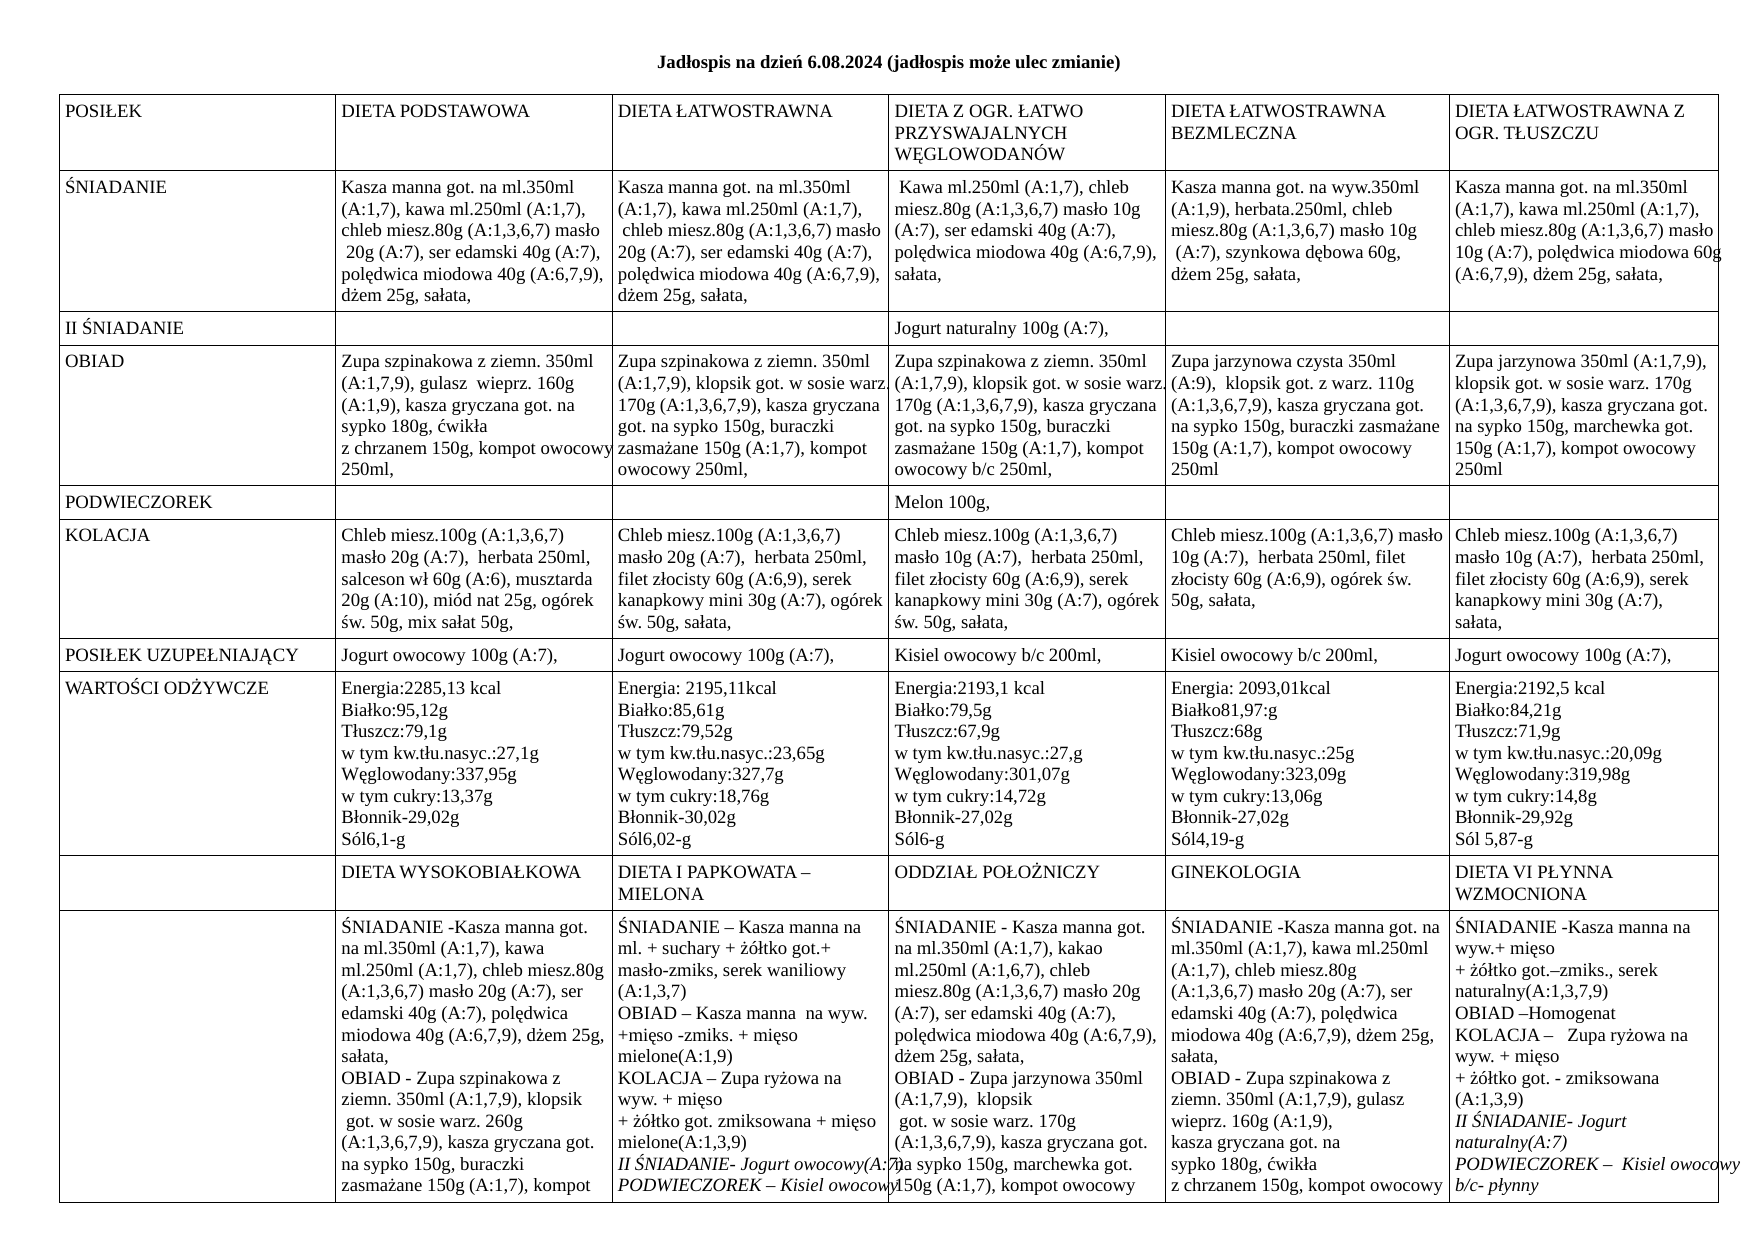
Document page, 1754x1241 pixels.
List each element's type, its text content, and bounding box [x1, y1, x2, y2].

table_cell DIETA I PAPKOWATA – MIELONA [613, 856, 888, 910]
table_cell ŚNIADANIE - Kasza manna got. na ml.350ml (A:1,7), kakao ml.250ml (A:1,6,7), chleb miesz.80g (A:1,3,6,7) masło 20g (A:7), ser edamski 40g (A:7), polędwica miodowa 40g (A:6,7,9), dżem 25g, sałata, OBIAD - Zupa jarzynowa 350ml (A:1,7,9), klopsik got. w sosie warz. 170g (A:1,3,6,7,9), kasza gryczana got. na sypko 150g, marchewka got. 150g (A:1,7), kompot owocowy 250ml KOLACJA - Chleb miesz.100g (A:1,3,6,7) masło 10g (A:7), herbata 250ml, filet złocisty 60g (A:6,9), serek kanapkowy mini 30g (A:7), sałata, II ŚNIADANIE -Sok owocowo – warzywny 300ml, POSIŁEK UZUPEŁNIAJĄCY - Jogurt owocowy 100g (A:7), [889, 911, 1165, 1202]
table_cell POSIŁEK UZUPEŁNIAJĄCY [60, 639, 335, 671]
table_cell Jogurt owocowy 100g (A:7), [336, 639, 612, 671]
table_cell Energia: 2195,11kcal Białko:85,61g Tłuszcz:79,52g w tym kw.tłu.nasyc.:23,65g Węglowodany:327,7g w tym cukry:18,76g Błonnik-30,02g Sól6,02-g [613, 672, 888, 855]
table_cell Chleb miesz.100g (A:1,3,6,7) masło 10g (A:7), herbata 250ml, filet złocisty 60g (A:6,9), serek kanapkowy mini 30g (A:7), ogórek św. 50g, sałata, [889, 520, 1165, 638]
table_header DIETA PODSTAWOWA [336, 95, 612, 170]
table_cell Kasza manna got. na ml.350ml (A:1,7), kawa ml.250ml (A:1,7), chleb miesz.80g (A:1,3,6,7) masło 20g (A:7), ser edamski 40g (A:7), polędwica miodowa 40g (A:6,7,9), dżem 25g, sałata, [613, 171, 888, 311]
table_cell [1166, 486, 1449, 518]
table_cell [1450, 312, 1718, 344]
table_cell Energia:2192,5 kcal Białko:84,21g Tłuszcz:71,9g w tym kw.tłu.nasyc.:20,09g Węglowodany:319,98g w tym cukry:14,8g Błonnik-29,92g Sól 5,87-g [1450, 672, 1718, 855]
table_cell PODWIECZOREK [60, 486, 335, 518]
table_cell [60, 856, 335, 910]
table_header DIETA ŁATWOSTRAWNA BEZMLECZNA [1166, 95, 1449, 170]
table_cell [336, 312, 612, 344]
table_cell Melon 100g, [889, 486, 1165, 518]
table_cell [60, 911, 335, 1202]
table_cell Chleb miesz.100g (A:1,3,6,7) masło 10g (A:7), herbata 250ml, filet złocisty 60g (A:6,9), ogórek św. 50g, sałata, [1166, 520, 1449, 638]
table_cell [336, 486, 612, 518]
text Jadłospis na dzień 6.08.2024 (jadłospis może ulec zmianie) [59, 51, 1718, 73]
table_cell Zupa szpinakowa z ziemn. 350ml (A:1,7,9), klopsik got. w sosie warz. 170g (A:1,3,6,7,9), kasza gryczana got. na sypko 150g, buraczki zasmażane 150g (A:1,7), kompot owocowy b/c 250ml, [889, 346, 1165, 485]
table_header DIETA ŁATWOSTRAWNA Z OGR. TŁUSZCZU [1450, 95, 1718, 170]
table_cell Kawa ml.250ml (A:1,7), chleb miesz.80g (A:1,3,6,7) masło 10g (A:7), ser edamski 40g (A:7), polędwica miodowa 40g (A:6,7,9), sałata, [889, 171, 1165, 311]
table_cell [1450, 486, 1718, 518]
table_cell [1166, 312, 1449, 344]
table_cell Zupa szpinakowa z ziemn. 350ml (A:1,7,9), gulasz wieprz. 160g (A:1,9), kasza gryczana got. na sypko 180g, ćwikła z chrzanem 150g, kompot owocowy 250ml, [336, 346, 612, 485]
table_cell Energia: 2093,01kcal Białko81,97:g Tłuszcz:68g w tym kw.tłu.nasyc.:25g Węglowodany:323,09g w tym cukry:13,06g Błonnik-27,02g Sól4,19-g [1166, 672, 1449, 855]
table_cell Energia:2285,13 kcal Białko:95,12g Tłuszcz:79,1g w tym kw.tłu.nasyc.:27,1g Węglowodany:337,95g w tym cukry:13,37g Błonnik-29,02g Sól6,1-g [336, 672, 612, 855]
table_cell ŚNIADANIE – Kasza manna na ml. + suchary + żółtko got.+ masło-zmiks, serek waniliowy (A:1,3,7) OBIAD – Kasza manna na wyw.+mięso -zmiks. + mięso mielone(A:1,9) KOLACJA – Zupa ryżowa na wyw. + mięso + żółtko got. zmiksowana + mięso mielone(A:1,3,9) II ŚNIADANIE- Jogurt owocowy(A:7) PODWIECZOREK – Kisiel owocowy Posiłek uzupełniający -Sok owocowo – warzywny [613, 911, 888, 1202]
table_cell Zupa jarzynowa 350ml (A:1,7,9), klopsik got. w sosie warz. 170g (A:1,3,6,7,9), kasza gryczana got. na sypko 150g, marchewka got. 150g (A:1,7), kompot owocowy 250ml [1450, 346, 1718, 485]
table_cell Chleb miesz.100g (A:1,3,6,7) masło 20g (A:7), herbata 250ml, filet złocisty 60g (A:6,9), serek kanapkowy mini 30g (A:7), ogórek św. 50g, sałata, [613, 520, 888, 638]
table_cell Jogurt owocowy 100g (A:7), [1450, 639, 1718, 671]
table_cell ŚNIADANIE [60, 171, 335, 311]
table_cell Kasza manna got. na ml.350ml (A:1,7), kawa ml.250ml (A:1,7), chleb miesz.80g (A:1,3,6,7) masło 10g (A:7), polędwica miodowa 60g (A:6,7,9), dżem 25g, sałata, [1450, 171, 1718, 311]
table_cell ŚNIADANIE -Kasza manna na wyw.+ mięso + żółtko got.–zmiks., serek naturalny(A:1,3,7,9) OBIAD –Homogenat KOLACJA – Zupa ryżowa na wyw. + mięso + żółtko got. - zmiksowana (A:1,3,9) II ŚNIADANIE- Jogurt naturalny(A:7) PODWIECZOREK – Kisiel owocowy b/c- płynny Posiłek uzupełniający -Sok owocowo – warzywny [1450, 911, 1718, 1202]
table_cell II ŚNIADANIE [60, 312, 335, 344]
table_header POSIŁEK [60, 95, 335, 170]
table_cell Chleb miesz.100g (A:1,3,6,7) masło 20g (A:7), herbata 250ml, salceson wł 60g (A:6), musztarda 20g (A:10), miód nat 25g, ogórek św. 50g, mix sałat 50g, [336, 520, 612, 638]
table_cell ŚNIADANIE -Kasza manna got. na ml.350ml (A:1,7), kawa ml.250ml (A:1,7), chleb miesz.80g (A:1,3,6,7) masło 20g (A:7), ser edamski 40g (A:7), polędwica miodowa 40g (A:6,7,9), dżem 25g, sałata, OBIAD - Zupa szpinakowa z ziemn. 350ml (A:1,7,9), gulasz wieprz. 160g (A:1,9), kasza gryczana got. na sypko 180g, ćwikła z chrzanem 150g, kompot owocowy [1166, 911, 1449, 1202]
table_cell Zupa jarzynowa czysta 350ml (A:9), klopsik got. z warz. 110g (A:1,3,6,7,9), kasza gryczana got. na sypko 150g, buraczki zasmażane 150g (A:1,7), kompot owocowy 250ml [1166, 346, 1449, 485]
table_cell Kasza manna got. na ml.350ml (A:1,7), kawa ml.250ml (A:1,7), chleb miesz.80g (A:1,3,6,7) masło 20g (A:7), ser edamski 40g (A:7), polędwica miodowa 40g (A:6,7,9), dżem 25g, sałata, [336, 171, 612, 311]
table_cell Energia:2193,1 kcal Białko:79,5g Tłuszcz:67,9g w tym kw.tłu.nasyc.:27,g Węglowodany:301,07g w tym cukry:14,72g Błonnik-27,02g Sól6-g [889, 672, 1165, 855]
table_cell WARTOŚCI ODŻYWCZE [60, 672, 335, 855]
table_header DIETA ŁATWOSTRAWNA [613, 95, 888, 170]
table_cell KOLACJA [60, 520, 335, 638]
table_cell Chleb miesz.100g (A:1,3,6,7) masło 10g (A:7), herbata 250ml, filet złocisty 60g (A:6,9), serek kanapkowy mini 30g (A:7), sałata, [1450, 520, 1718, 638]
table_cell OBIAD [60, 346, 335, 485]
table_cell Jogurt owocowy 100g (A:7), [613, 639, 888, 671]
table_cell Kasza manna got. na wyw.350ml (A:1,9), herbata.250ml, chleb miesz.80g (A:1,3,6,7) masło 10g (A:7), szynkowa dębowa 60g, dżem 25g, sałata, [1166, 171, 1449, 311]
table_cell DIETA VI PŁYNNA WZMOCNIONA [1450, 856, 1718, 910]
table_cell DIETA WYSOKOBIAŁKOWA [336, 856, 612, 910]
table_header DIETA Z OGR. ŁATWO PRZYSWAJALNYCH WĘGLOWODANÓW [889, 95, 1165, 170]
table_cell [613, 486, 888, 518]
table_cell Zupa szpinakowa z ziemn. 350ml (A:1,7,9), klopsik got. w sosie warz. 170g (A:1,3,6,7,9), kasza gryczana got. na sypko 150g, buraczki zasmażane 150g (A:1,7), kompot owocowy 250ml, [613, 346, 888, 485]
table_cell [613, 312, 888, 344]
table_cell ODDZIAŁ POŁOŻNICZY [889, 856, 1165, 910]
table_cell ŚNIADANIE -Kasza manna got. na ml.350ml (A:1,7), kawa ml.250ml (A:1,7), chleb miesz.80g (A:1,3,6,7) masło 20g (A:7), ser edamski 40g (A:7), polędwica miodowa 40g (A:6,7,9), dżem 25g, sałata, OBIAD - Zupa szpinakowa z ziemn. 350ml (A:1,7,9), klopsik got. w sosie warz. 260g (A:1,3,6,7,9), kasza gryczana got. na sypko 150g, buraczki zasmażane 150g (A:1,7), kompot [336, 911, 612, 1202]
table_cell GINEKOLOGIA [1166, 856, 1449, 910]
table_cell Kisiel owocowy b/c 200ml, [1166, 639, 1449, 671]
table_cell Kisiel owocowy b/c 200ml, [889, 639, 1165, 671]
table_cell Jogurt naturalny 100g (A:7), [889, 312, 1165, 344]
